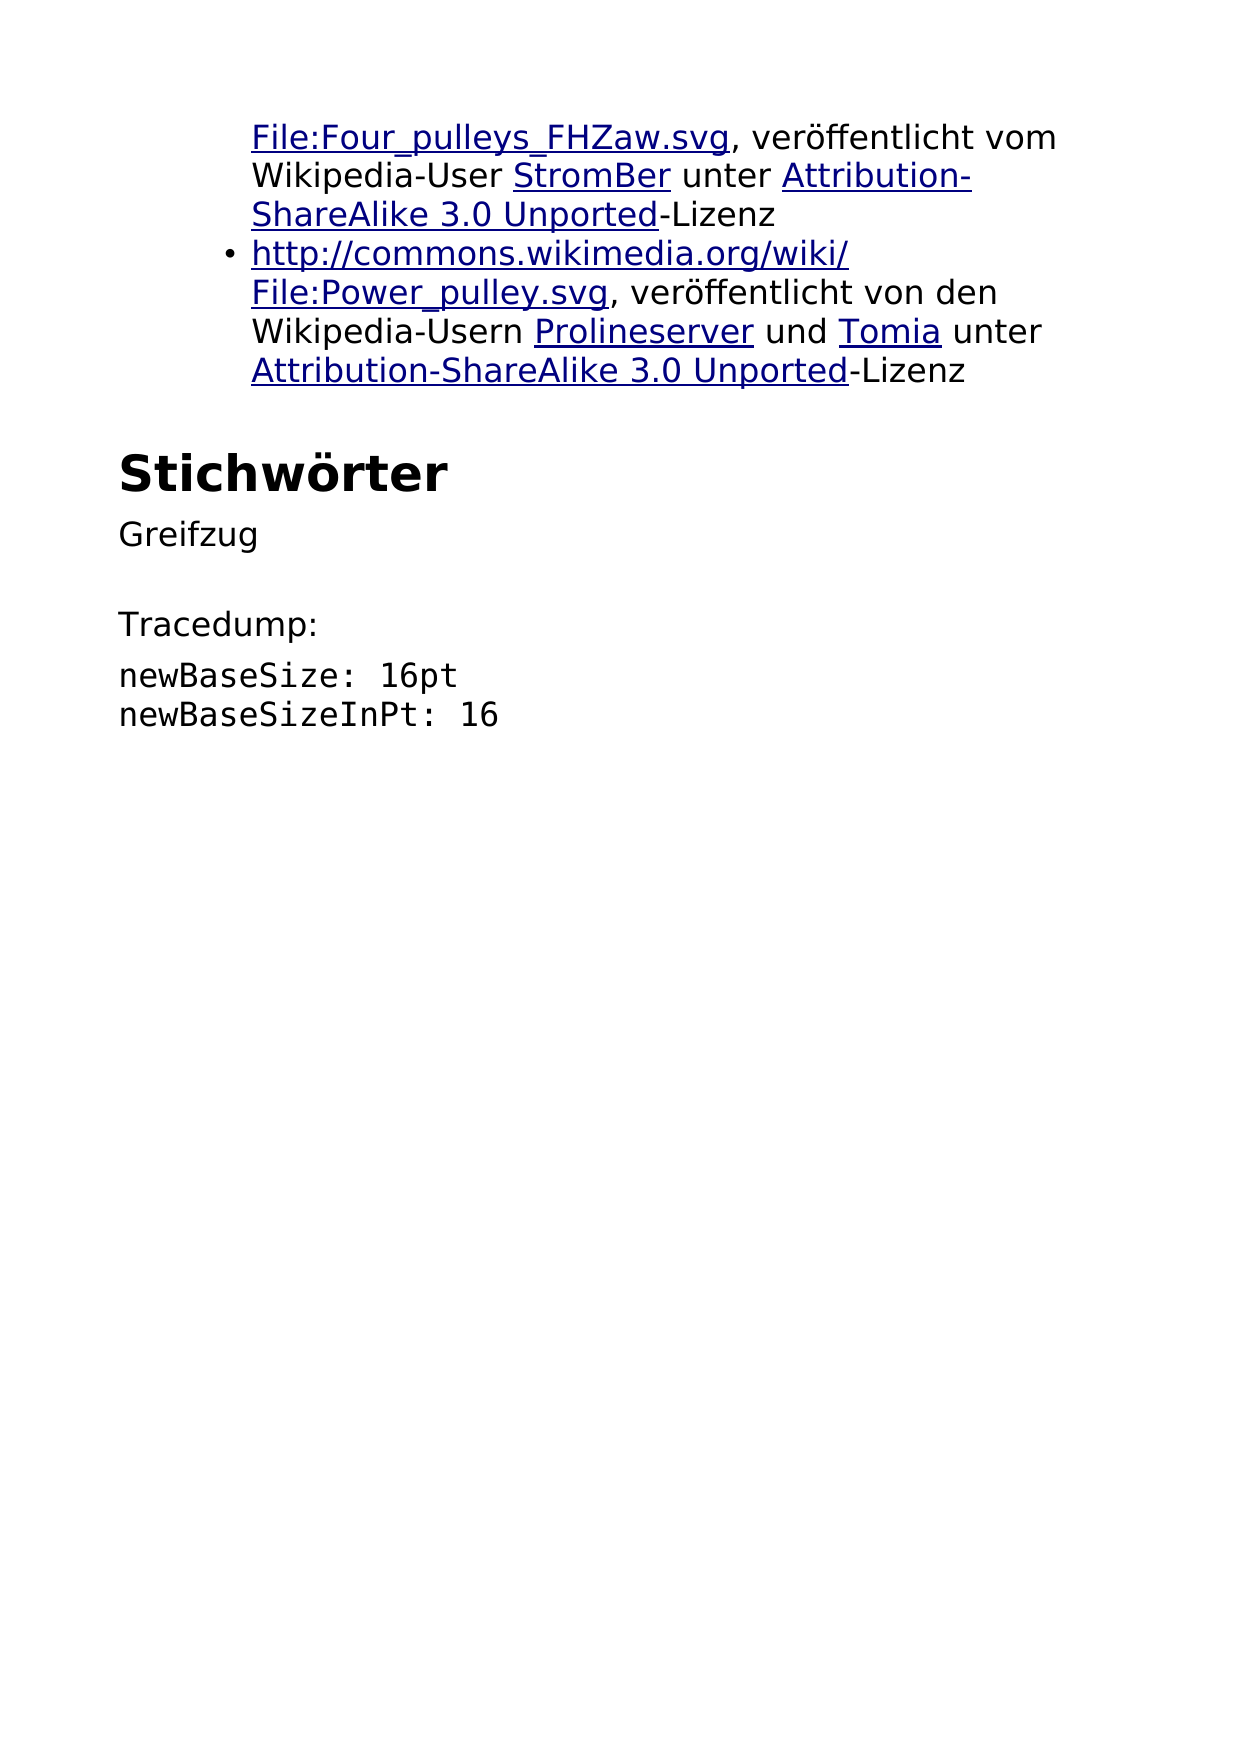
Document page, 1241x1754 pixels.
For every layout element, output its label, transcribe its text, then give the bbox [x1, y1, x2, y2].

text Greifzug [118, 515, 1122, 554]
list File:Four_pulleys_FHZaw.svg, veröffentlicht vom Wikipedia-User StromBer unter Attribution-ShareAlike 3.0 Unported-Lizenz [236, 118, 1122, 235]
list http://commons.wikimedia.org/wiki/File:Power_pulley.svg, veröffentlicht von den Wikipedia-Usern Prolineserver und Tomia unter Attribution-ShareAlike 3.0 Unported-Lizenz [236, 235, 1122, 390]
text newBaseSize: 16pt newBaseSizeInPt: 16 [118, 657, 1122, 734]
text Tracedump: [118, 567, 1122, 644]
subtitle Stichwörter [118, 444, 1122, 503]
